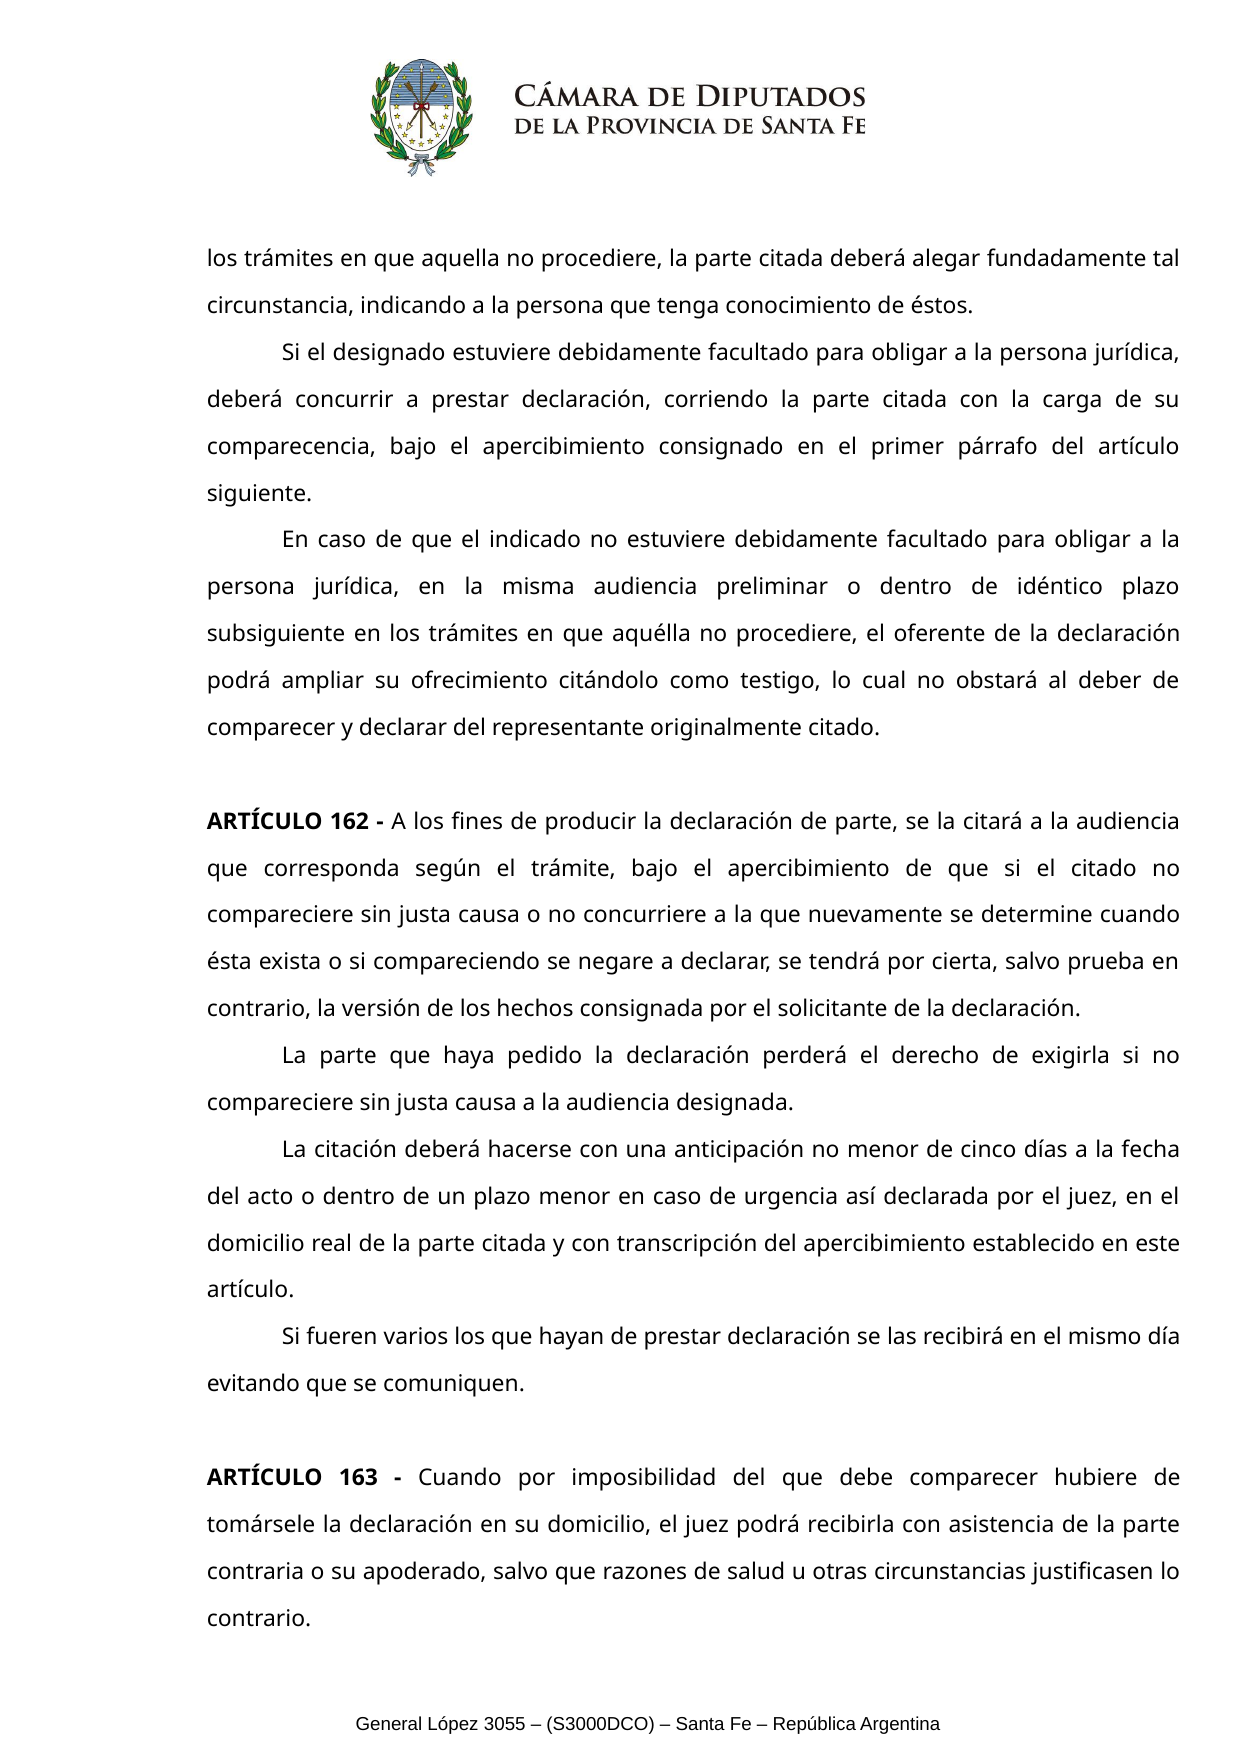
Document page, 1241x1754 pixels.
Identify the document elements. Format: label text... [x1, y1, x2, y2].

text La parte que haya pedido la declaración perderá el derecho de exigirla si no compareciere sin justa causa a la audiencia designada. [207, 1039, 1181, 1117]
text Si el designado estuviere debidamente facultado para obligar a la persona jurídica, deberá concurrir a prestar declaración, corriendo la parte citada con la carga de su comparecencia, bajo el apercibimiento consignado en el primer párrafo del artículo siguiente. [207, 336, 1181, 508]
text ARTÍCULO 163 - Cuando por imposibilidad del que debe comparecer hubiere de tomársele la declaración en su domicilio, el juez podrá recibirla con asistencia de la parte contraria o su apoderado, salvo que razones de salud u otras circunstancias justificasen lo contrario. [207, 1461, 1181, 1633]
picture [370, 59, 866, 181]
text ARTÍCULO 162 - A los fines de producir la declaración de parte, se la citará a la audiencia que corresponda según el trámite, bajo el apercibimiento de que si el citado no compareciere sin justa causa o no concurriere a la que nuevamente se determine cuando ésta exista o si compareciendo se negare a declarar, se tendrá por cierta, salvo prueba en contrario, la versión de los hechos consignada por el solicitante de la declaración. [207, 805, 1181, 1023]
text Si fueren varios los que hayan de prestar declaración se las recibirá en el mismo día evitando que se comuniquen. [207, 1320, 1181, 1398]
text los trámites en que aquella no procediere, la parte citada deberá alegar fundadamente tal circunstancia, indicando a la persona que tenga conocimiento de éstos. [207, 242, 1181, 320]
text La citación deberá hacerse con una anticipación no menor de cinco días a la fecha del acto o dentro de un plazo menor en caso de urgencia así declarada por el juez, en el domicilio real de la parte citada y con transcripción del apercibimiento establecido en este artículo. [207, 1133, 1181, 1305]
text En caso de que el indicado no estuviere debidamente facultado para obligar a la persona jurídica, en la misma audiencia preliminar o dentro de idéntico plazo subsiguiente en los trámites en que aquélla no procediere, el oferente de la declaración podrá ampliar su ofrecimiento citándolo como testigo, lo cual no obstará al deber de comparecer y declarar del representante originalmente citado. [207, 523, 1181, 742]
